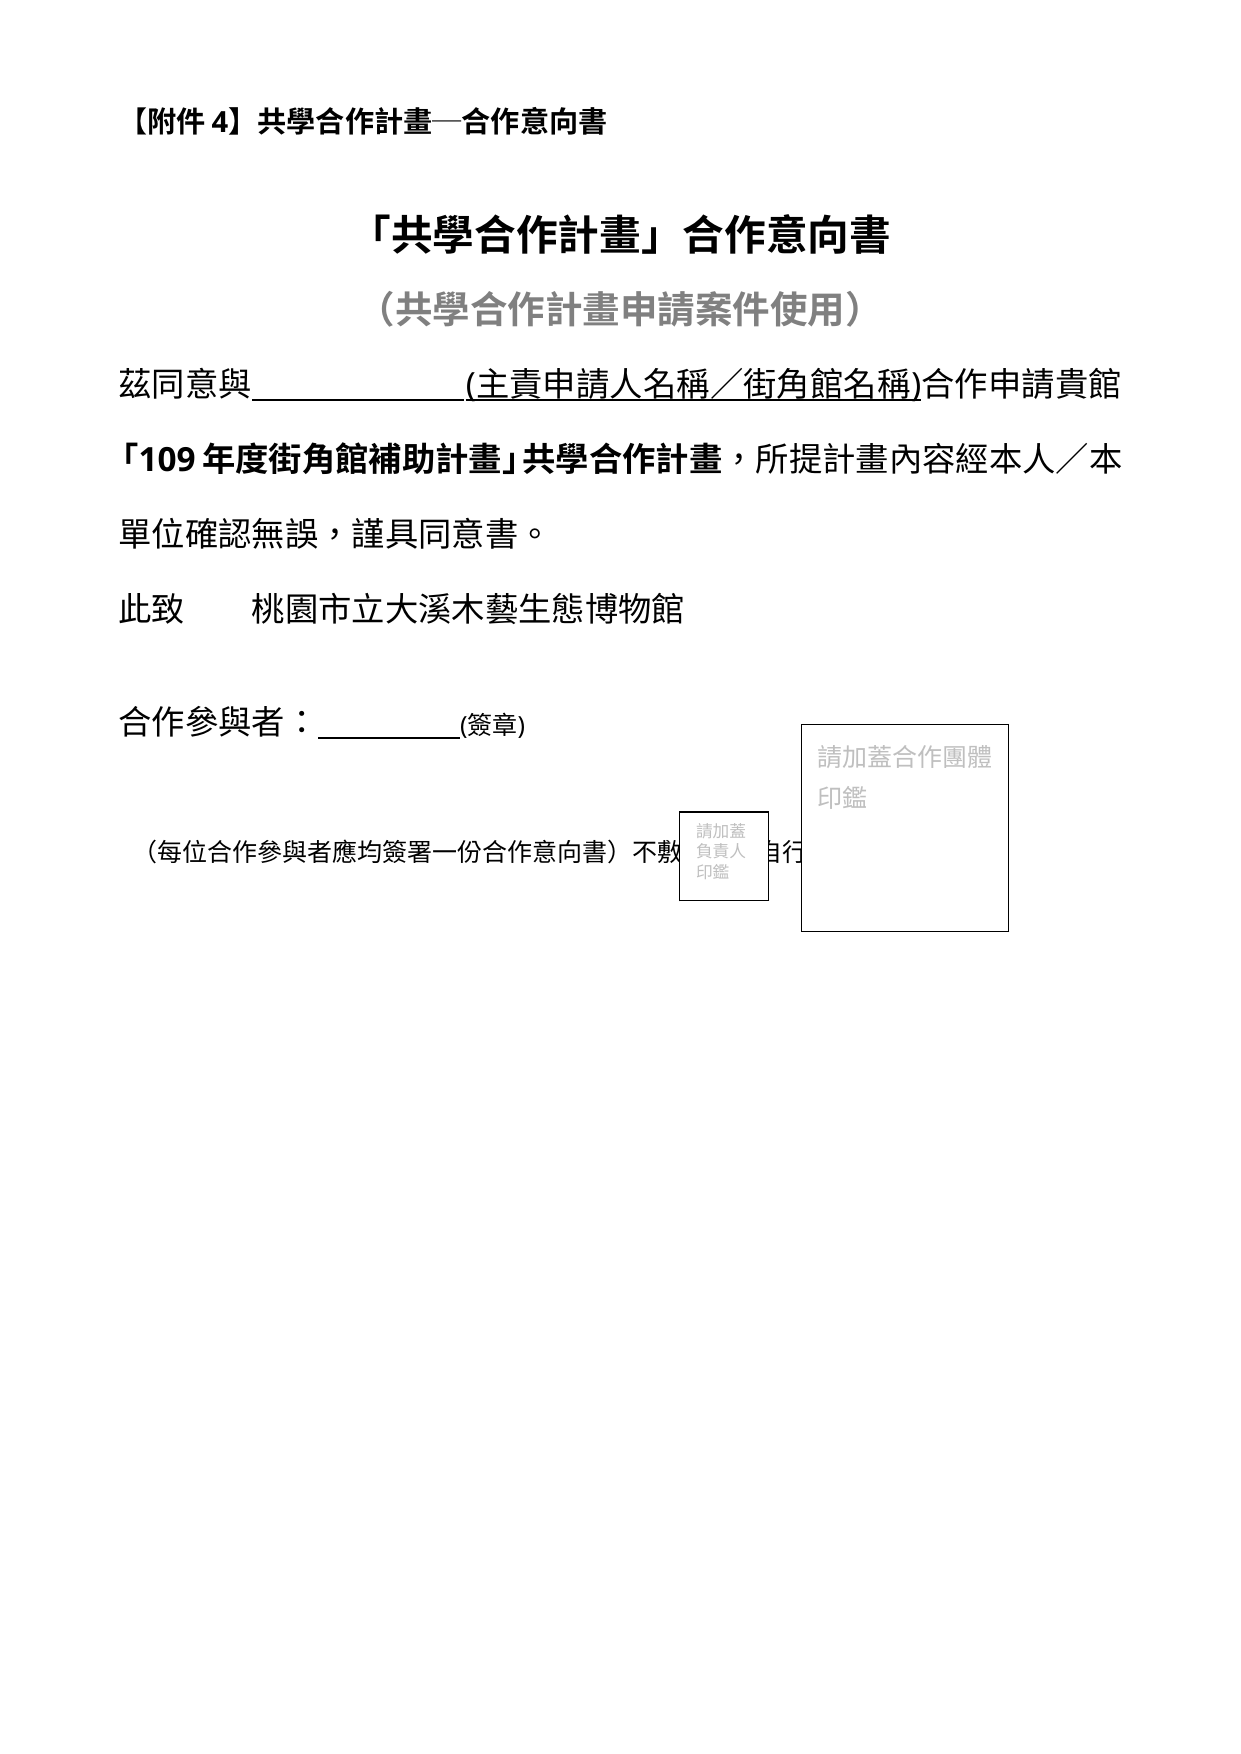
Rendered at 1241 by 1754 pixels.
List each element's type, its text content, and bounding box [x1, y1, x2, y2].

text 請加蓋負責人印鑑 [696, 820, 753, 883]
text 茲同意與 (主責申請人名稱／街角館名稱)合作申請貴館「109年度街角館補助計畫」共學合作計畫，所提計畫內容經本人／本單位確認無誤，謹具同意書。 [118, 344, 1122, 569]
text （每位合作參與者應均簽署一份合作意向書）不敷使用請自行影印 [1009, 832, 1122, 868]
text （每位合作參與者應均簽署一份合作意向書）不敷使用請自行影印 [769, 832, 801, 868]
text （每位合作參與者應均簽署一份合作意向書）不敷使用請自行影印 [118, 832, 679, 868]
text 此致 桃園市立大溪木藝生態博物館 [118, 569, 1066, 644]
text 「共學合作計畫」合作意向書 [118, 194, 1122, 269]
text 請加蓋合作團體印鑑 [818, 733, 993, 816]
text （共學合作計畫申請案件使用） [118, 269, 1122, 344]
text 合作參與者： (簽章) [118, 682, 1066, 757]
text 【附件4】共學合作計畫─合作意向書 [118, 82, 1051, 157]
